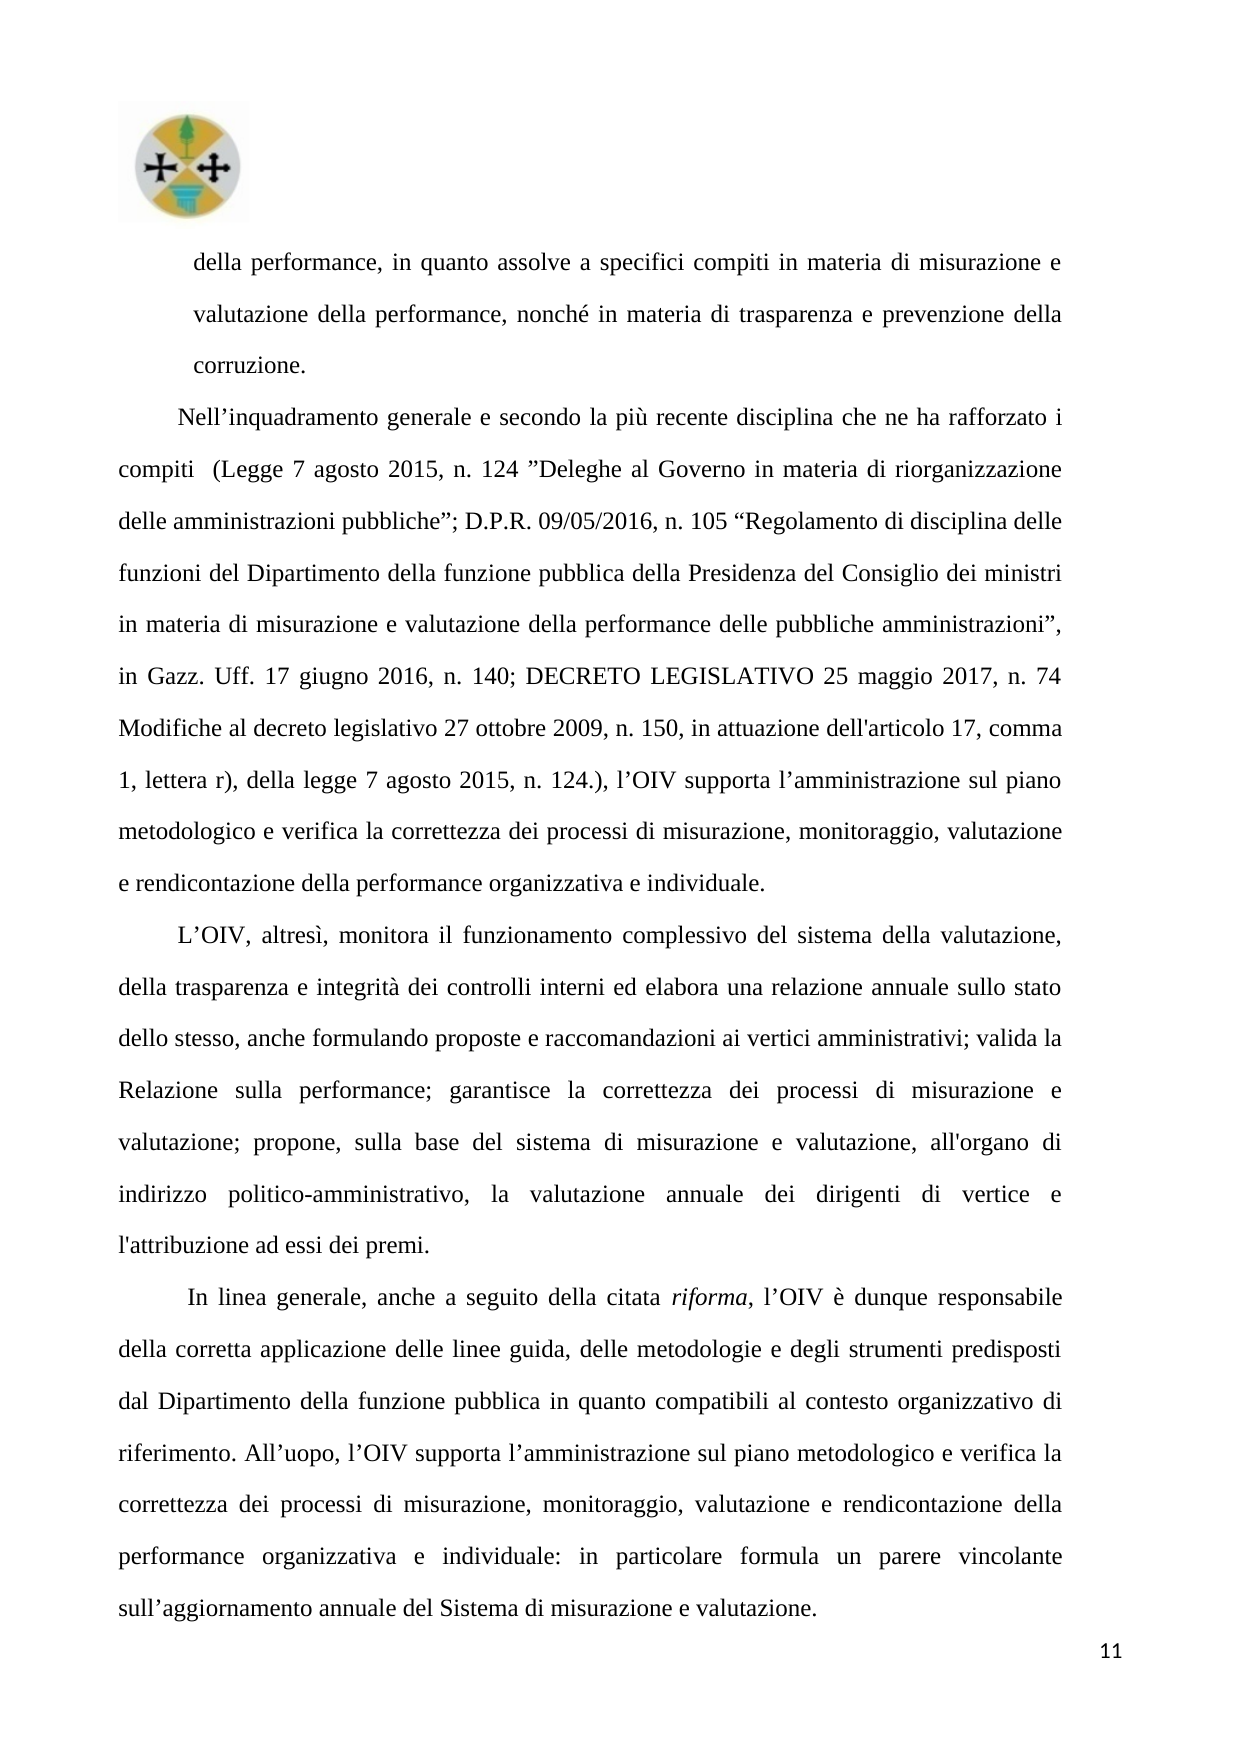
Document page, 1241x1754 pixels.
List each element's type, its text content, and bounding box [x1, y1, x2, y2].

text In linea generale, anche a seguito della citata riforma, l’OIV è dunque responsabile della corretta applicazione delle linee guida, delle metodologie e degli strumenti predisposti dal Dipartimento della funzione pubblica in quanto compatibili al contesto organizzativo di riferimento. All’uopo, l’OIV supporta l’amministrazione sul piano metodologico e verifica la correttezza dei processi di misurazione, monitoraggio, valutazione e rendicontazione della performance organizzativa e individuale: in particolare formula un parere vincolante sull’aggiornamento annuale del Sistema di misurazione e valutazione. [118, 1264, 1063, 1627]
text L’OIV, altresì, monitora il funzionamento complessivo del sistema della valutazione, della trasparenza e integrità dei controlli interni ed elabora una relazione annuale sullo stato dello stesso, anche formulando proposte e raccomandazioni ai vertici amministrativi; valida la Relazione sulla performance; garantisce la correttezza dei processi di misurazione e valutazione; propone, sulla base del sistema di misurazione e valutazione, all'organo di indirizzo politico‐amministrativo, la valutazione annuale dei dirigenti di vertice e l'attribuzione ad essi dei premi. [118, 902, 1063, 1264]
list della performance, in quanto assolve a specifici compiti in materia di misurazione e valutazione della performance, nonché in materia di trasparenza e prevenzione della corruzione. [156, 229, 1063, 384]
text Nell’inquadramento generale e secondo la più recente disciplina che ne ha rafforzato i compiti (Legge 7 agosto 2015, n. 124 ”Deleghe al Governo in materia di riorganizzazione delle amministrazioni pubbliche”; D.P.R. 09/05/2016, n. 105 “Regolamento di disciplina delle funzioni del Dipartimento della funzione pubblica della Presidenza del Consiglio dei ministri in materia di misurazione e valutazione della performance delle pubbliche amministrazioni”, in Gazz. Uff. 17 giugno 2016, n. 140; DECRETO LEGISLATIVO 25 maggio 2017, n. 74 Modifiche al decreto legislativo 27 ottobre 2009, n. 150, in attuazione dell'articolo 17, comma 1, lettera r), della legge 7 agosto 2015, n. 124.), l’OIV supporta l’amministrazione sul piano metodologico e verifica la correttezza dei processi di misurazione, monitoraggio, valutazione e rendicontazione della performance organizzativa e individuale. [118, 384, 1063, 902]
